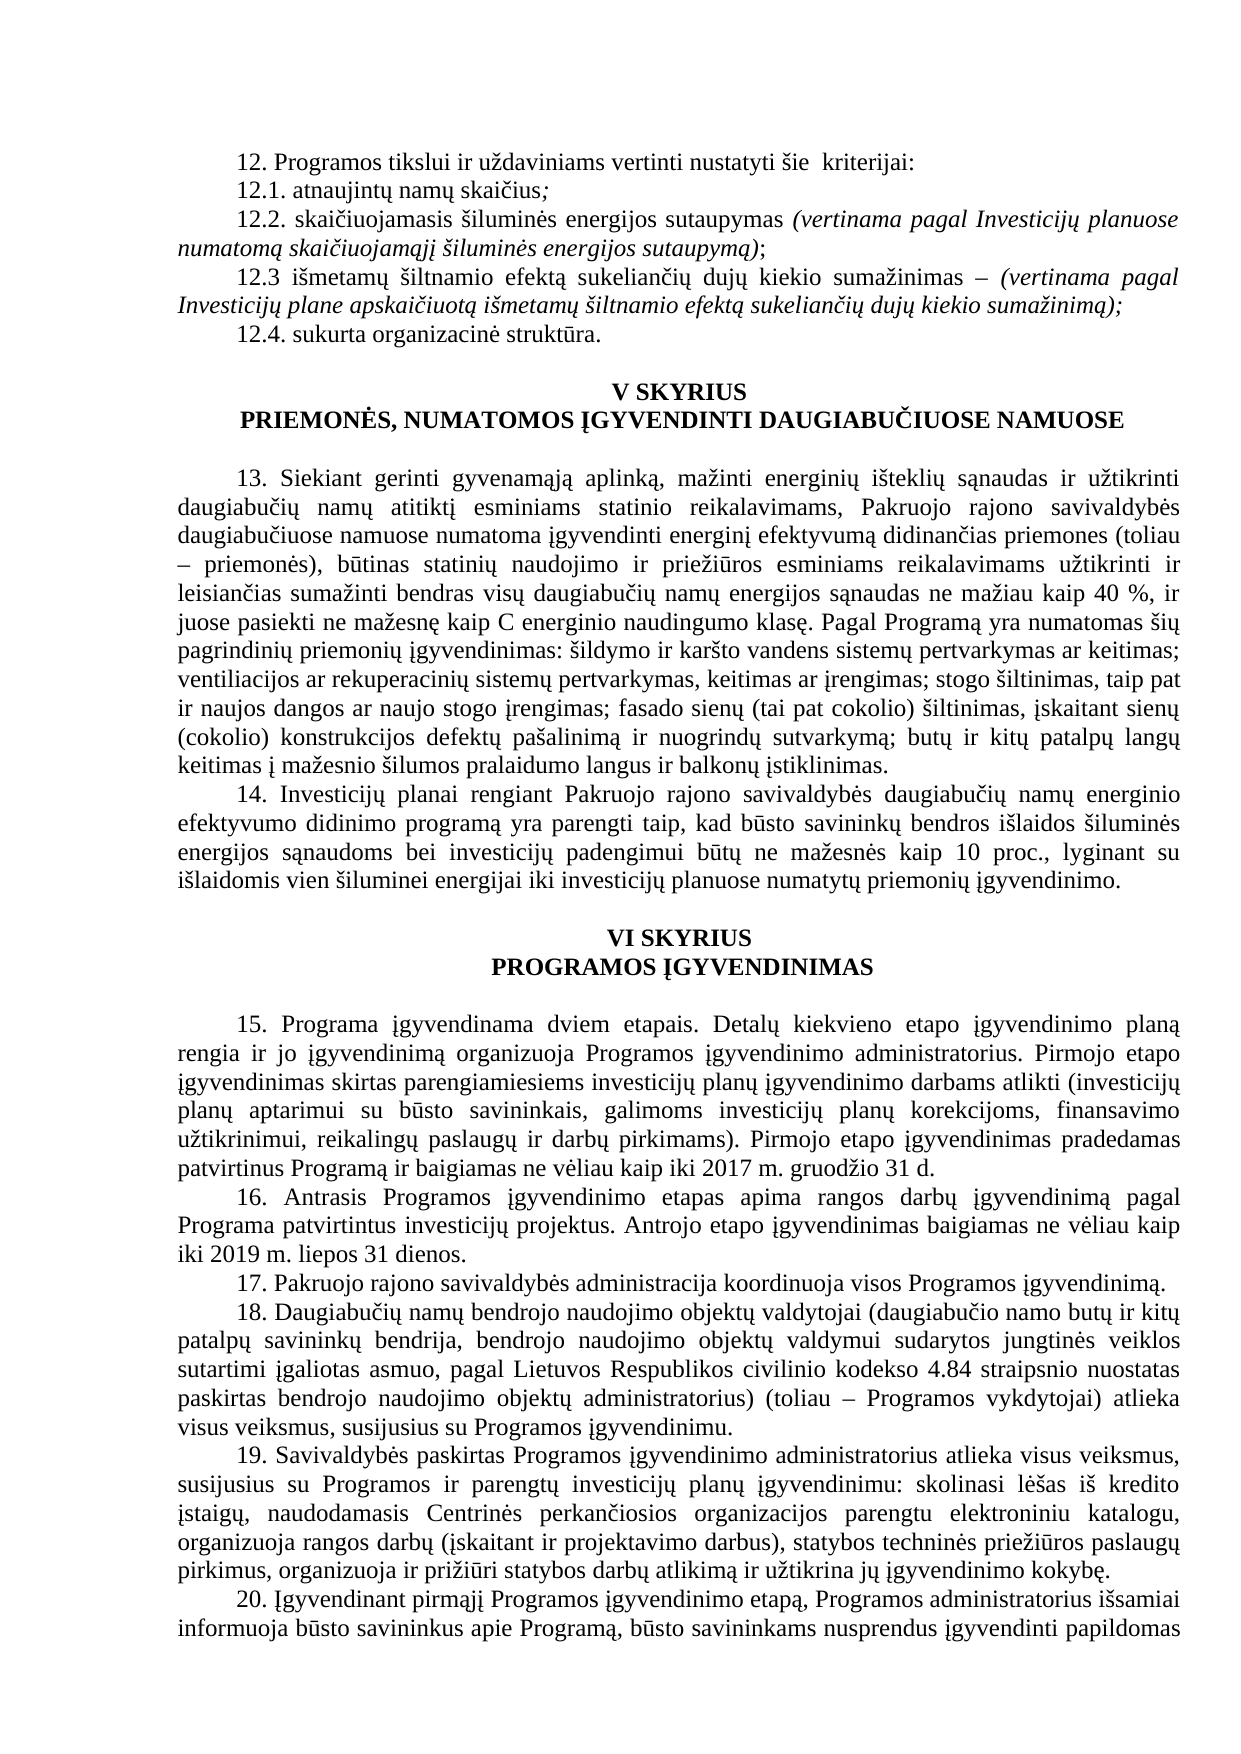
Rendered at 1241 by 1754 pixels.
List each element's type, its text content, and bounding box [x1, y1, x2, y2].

text 19. Savivaldybės paskirtas Programos įgyvendinimo administratorius atlieka visus veiksmus, susijusius su Programos ir parengtų investicijų planų įgyvendinimu: skolinasi lėšas iš kredito įstaigų, naudodamasis Centrinės perkančiosios organizacijos parengtu elektroniniu katalogu, organizuoja rangos darbų (įskaitant ir projektavimo darbus), statybos techninės priežiūros paslaugų pirkimus, organizuoja ir prižiūri statybos darbų atlikimą ir užtikrina jų įgyvendinimo kokybę. [177, 1441, 1181, 1584]
text 13. Siekiant gerinti gyvenamąją aplinką, mažinti energinių išteklių sąnaudas ir užtikrinti daugiabučių namų atitiktį esminiams statinio reikalavimams, Pakruojo rajono savivaldybės daugiabučiuose namuose numatoma įgyvendinti energinį efektyvumą didinančias priemones (toliau – priemonės), būtinas statinių naudojimo ir priežiūros esminiams reikalavimams užtikrinti ir leisiančias sumažinti bendras visų daugiabučių namų energijos sąnaudas ne mažiau kaip 40 %, ir juose pasiekti ne mažesnę kaip C energinio naudingumo klasę. Pagal Programą yra numatomas šių pagrindinių priemonių įgyvendinimas: šildymo ir karšto vandens sistemų pertvarkymas ar keitimas; ventiliacijos ar rekuperacinių sistemų pertvarkymas, keitimas ar įrengimas; stogo šiltinimas, taip pat ir naujos dangos ar naujo stogo įrengimas; fasado sienų (tai pat cokolio) šiltinimas, įskaitant sienų (cokolio) konstrukcijos defektų pašalinimą ir nuogrindų sutvarkymą; butų ir kitų patalpų langų keitimas į mažesnio šilumos pralaidumo langus ir balkonų įstiklinimas. [177, 463, 1181, 779]
text 18. Daugiabučių namų bendrojo naudojimo objektų valdytojai (daugiabučio namo butų ir kitų patalpų savininkų bendrija, bendrojo naudojimo objektų valdymui sudarytos jungtinės veiklos sutartimi įgaliotas asmuo, pagal Lietuvos Respublikos civilinio kodekso 4.84 straipsnio nuostatas paskirtas bendrojo naudojimo objektų administratorius) (toliau – Programos vykdytojai) atlieka visus veiksmus, susijusius su Programos įgyvendinimu. [177, 1297, 1181, 1441]
text 12.2. skaičiuojamasis šiluminės energijos sutaupymas (vertinama pagal Investicijų planuose numatomą skaičiuojamąjį šiluminės energijos sutaupymą); [177, 204, 1181, 262]
text 12. Programos tikslui ir uždaviniams vertinti nustatyti šie kriterijai: [177, 147, 1181, 176]
text 17. Pakruojo rajono savivaldybės administracija koordinuoja visos Programos įgyvendinimą. [177, 1268, 1181, 1297]
text PROGRAMOS ĮGYVENDINIMAS [177, 952, 1181, 981]
text 12.4. sukurta organizacinė struktūra. [177, 319, 1181, 348]
text VI SKYRIUS [177, 923, 1181, 952]
text 16. Antrasis Programos įgyvendinimo etapas apima rangos darbų įgyvendinimą pagal Programa patvirtintus investicijų projektus. Antrojo etapo įgyvendinimas baigiamas ne vėliau kaip iki 2019 m. liepos 31 dienos. [177, 1182, 1181, 1268]
text 12.1. atnaujintų namų skaičius; [177, 176, 1181, 204]
text 14. Investicijų planai rengiant Pakruojo rajono savivaldybės daugiabučių namų energinio efektyvumo didinimo programą yra parengti taip, kad būsto savininkų bendros išlaidos šiluminės energijos sąnaudoms bei investicijų padengimui būtų ne mažesnės kaip 10 proc., lyginant su išlaidomis vien šiluminei energijai iki investicijų planuose numatytų priemonių įgyvendinimo. [177, 779, 1181, 894]
text 15. Programa įgyvendinama dviem etapais. Detalų kiekvieno etapo įgyvendinimo planą rengia ir jo įgyvendinimą organizuoja Programos įgyvendinimo administratorius. Pirmojo etapo įgyvendinimas skirtas parengiamiesiems investicijų planų įgyvendinimo darbams atlikti (investicijų planų aptarimui su būsto savininkais, galimoms investicijų planų korekcijoms, finansavimo užtikrinimui, reikalingų paslaugų ir darbų pirkimams). Pirmojo etapo įgyvendinimas pradedamas patvirtinus Programą ir baigiamas ne vėliau kaip iki 2017 m. gruodžio 31 d. [177, 1009, 1181, 1182]
text 12.3 išmetamų šiltnamio efektą sukeliančių dujų kiekio sumažinimas – (vertinama pagal Investicijų plane apskaičiuotą išmetamų šiltnamio efektą sukeliančių dujų kiekio sumažinimą); [177, 262, 1181, 319]
text PRIEMONĖS, NUMATOMOS ĮGYVENDINTI DAUGIABUČIUOSE NAMUOSE [177, 406, 1181, 434]
text V SKYRIUS [177, 377, 1181, 406]
text 20. Įgyvendinant pirmąjį Programos įgyvendinimo etapą, Programos administratorius išsamiai informuoja būsto savininkus apie Programą, būsto savininkams nusprendus įgyvendinti papildomas [177, 1584, 1181, 1642]
